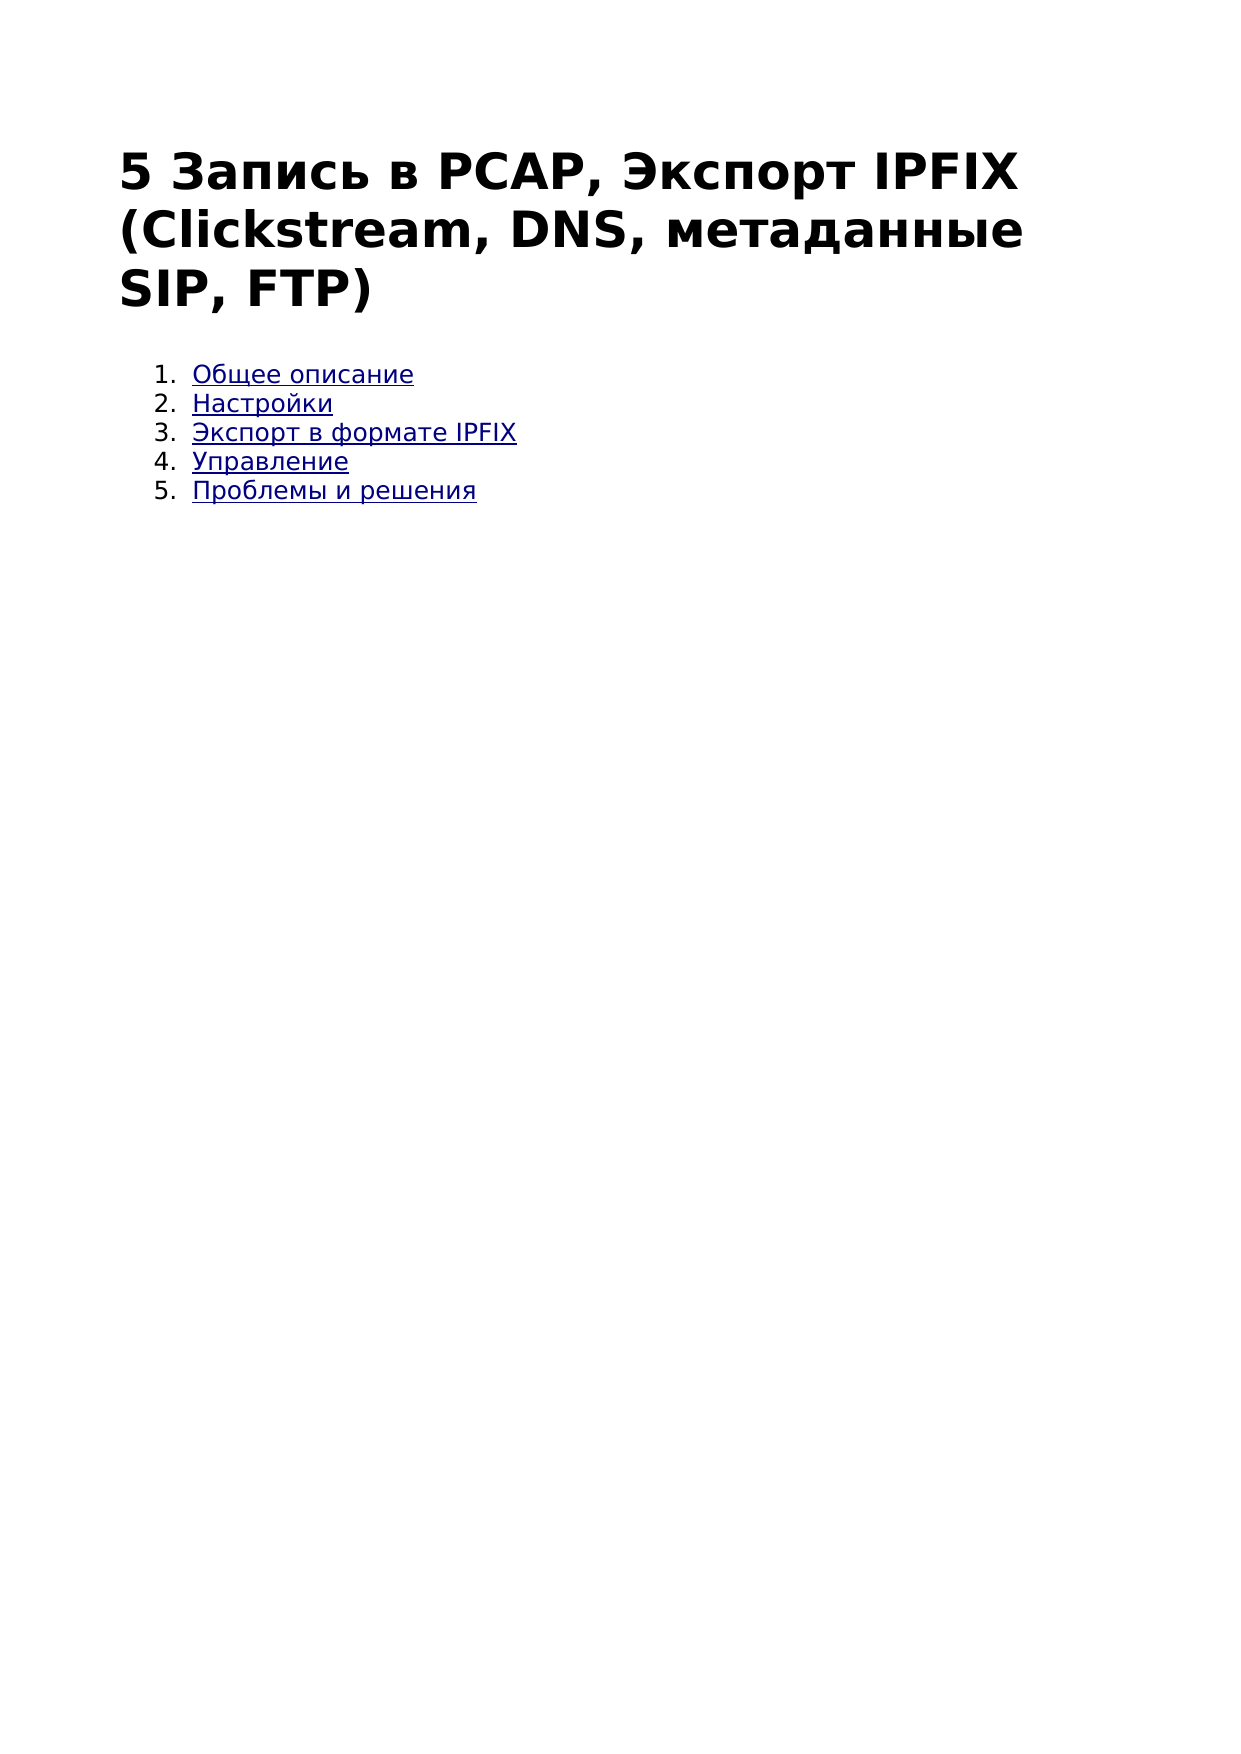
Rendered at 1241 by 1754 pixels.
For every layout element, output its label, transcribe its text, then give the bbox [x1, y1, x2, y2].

list Экспорт в формате IPFIX [177, 418, 1122, 447]
list Управление [177, 447, 1122, 476]
list Общее описание [177, 360, 1122, 389]
subtitle 5 Запись в PCAP, Экспорт IPFIX (Clickstream, DNS, метаданные SIP, FTP) [118, 143, 1122, 318]
list Настройки [177, 389, 1122, 418]
list Проблемы и решения [177, 476, 1122, 506]
